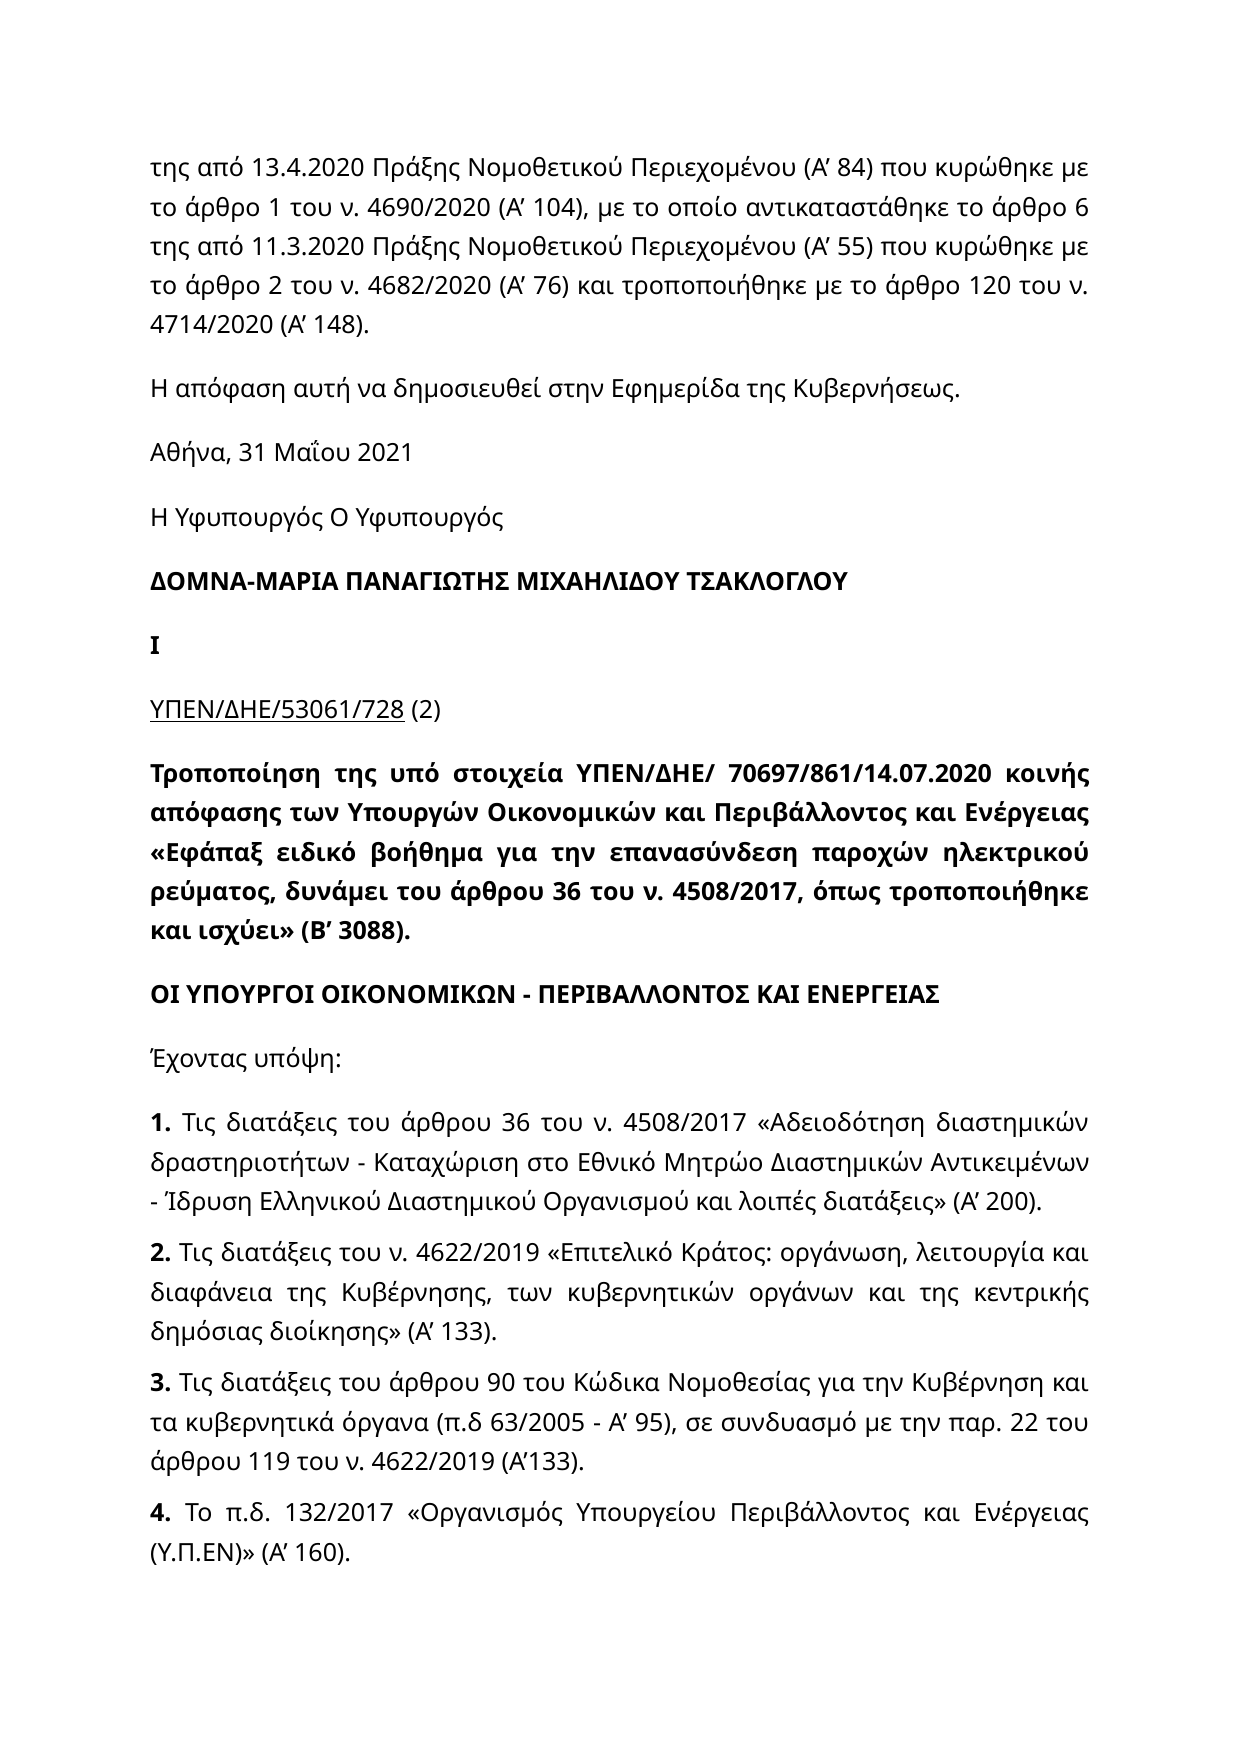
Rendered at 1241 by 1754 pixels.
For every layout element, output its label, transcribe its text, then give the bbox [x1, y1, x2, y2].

text 4. Το π.δ. 132/2017 «Οργανισμός Υπουργείου Περιβάλλοντος και Ενέργειας (Υ.Π.ΕΝ)» (Α’ 160). [150, 1495, 1090, 1568]
text 3. Τις διατάξεις του άρθρου 90 του Κώδικα Νομοθεσίας για την Κυβέρνηση και τα κυβερνητικά όργανα (π.δ 63/2005 - Α’ 95), σε συνδυασμό με την παρ. 22 του άρθρου 119 του ν. 4622/2019 (Α’133). [150, 1365, 1090, 1477]
text Αθήνα, 31 Μαΐου 2021 [150, 435, 1090, 469]
text Η απόφαση αυτή να δημοσιευθεί στην Εφημερίδα της Κυβερνήσεως. [150, 371, 1090, 405]
text Τροποποίηση της υπό στοιχεία ΥΠΕΝ/ΔΗΕ/ 70697/861/14.07.2020 κοινής απόφασης των Υπουργών Οικονομικών και Περιβάλλοντος και Ενέργειας «Εφάπαξ ειδικό βοήθημα για την επανασύνδεση παροχών ηλεκτρικού ρεύματος, δυνάμει του άρθρου 36 του ν. 4508/2017, όπως τροποποιήθηκε και ισχύει» (Β’ 3088). [150, 756, 1090, 947]
text ΔΟΜΝΑ-ΜΑΡΙΑ ΠΑΝΑΓΙΩΤΗΣ ΜΙΧΑΗΛΙΔΟΥ ΤΣΑΚΛΟΓΛΟΥ [150, 563, 1090, 597]
text Η Υφυπουργός Ο Υφυπουργός [150, 499, 1090, 533]
text Ι [150, 627, 1090, 662]
text 2. Τις διατάξεις του ν. 4622/2019 «Επιτελικό Κράτος: οργάνωση, λειτουργία και διαφάνεια της Κυβέρνησης, των κυβερνητικών οργάνων και της κεντρικής δημόσιας διοίκησης» (Α’ 133). [150, 1235, 1090, 1347]
text 1. Τις διατάξεις του άρθρου 36 του ν. 4508/2017 «Αδειοδότηση διαστημικών δραστηριοτήτων - Καταχώριση στο Εθνικό Μητρώο Διαστημικών Αντικειμένων - Ίδρυση Ελληνικού Διαστημικού Οργανισμού και λοιπές διατάξεις» (Α’ 200). [150, 1105, 1090, 1217]
text ΥΠΕΝ/ΔΗΕ/53061/728 (2) [150, 692, 1090, 726]
text της από 13.4.2020 Πράξης Νομοθετικού Περιεχομένου (Α’ 84) που κυρώθηκε με το άρθρο 1 του ν. 4690/2020 (Α’ 104), με το οποίο αντικαταστάθηκε το άρθρο 6 της από 11.3.2020 Πράξης Νομοθετικού Περιεχομένου (Α’ 55) που κυρώθηκε με το άρθρο 2 του ν. 4682/2020 (Α’ 76) και τροποποιήθηκε με το άρθρο 120 του ν. 4714/2020 (Α’ 148). [150, 150, 1090, 341]
text ΟI ΥΠΟΥΡΓΟI ΟΙΚΟΝΟΜΙΚΩΝ - ΠΕΡΙΒΑΛΛΟΝΤΟΣ ΚΑΙ ΕΝΕΡΓΕΙΑΣ [150, 977, 1090, 1011]
text Έχοντας υπόψη: [150, 1041, 1090, 1075]
